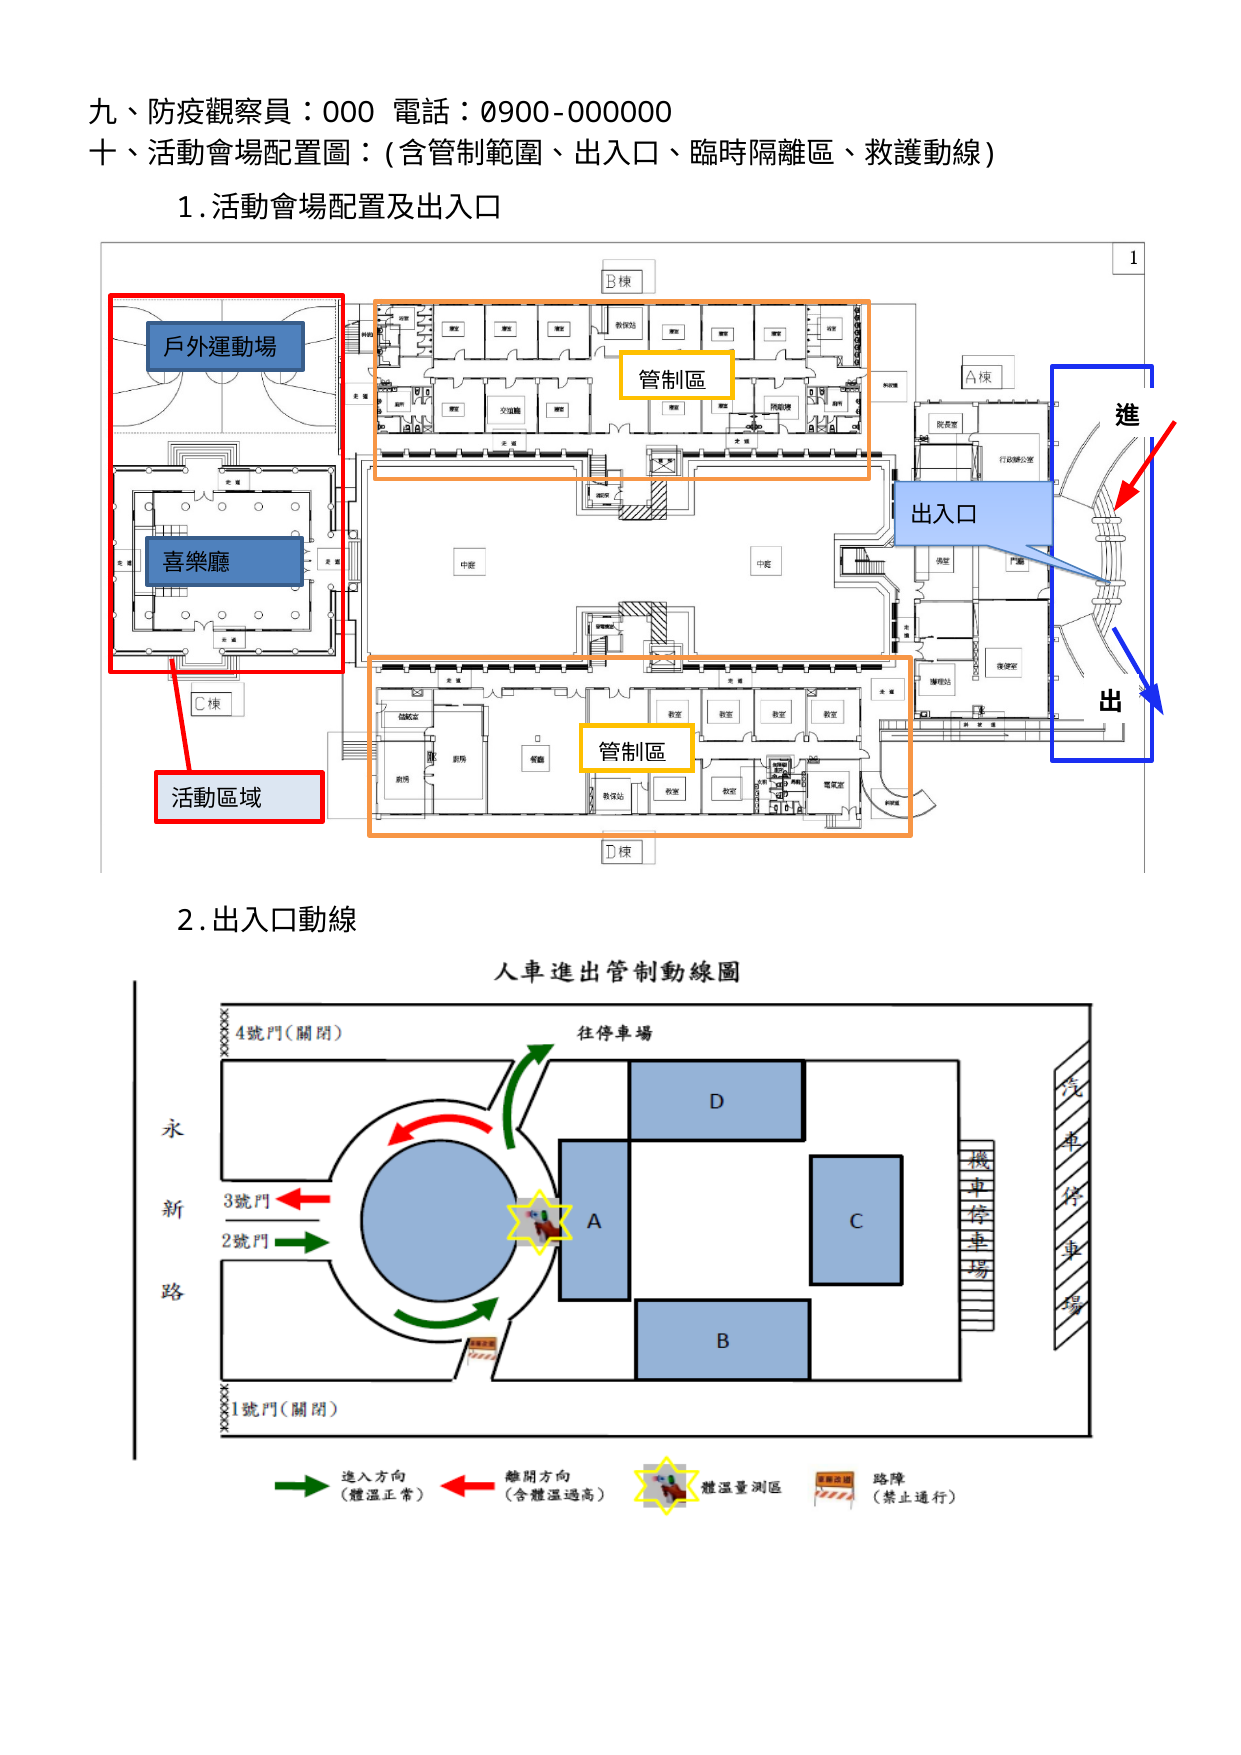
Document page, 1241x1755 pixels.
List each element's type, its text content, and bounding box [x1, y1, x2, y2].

text 出 [1099, 682, 1124, 715]
text 十、活動會場配置圖：(含管制範圍、出入口、臨時隔離區、救護動線) [89, 130, 1152, 172]
text 九、防疫觀察員：OOO 電話：09OO-OOOOOO [89, 89, 1152, 130]
text 1.活動會場配置及出入口 [89, 184, 1152, 226]
text 管制區 [638, 362, 715, 388]
text 進 [1115, 395, 1140, 429]
text 管制區 [598, 735, 675, 761]
text 2.出入口動線 [89, 897, 1152, 939]
